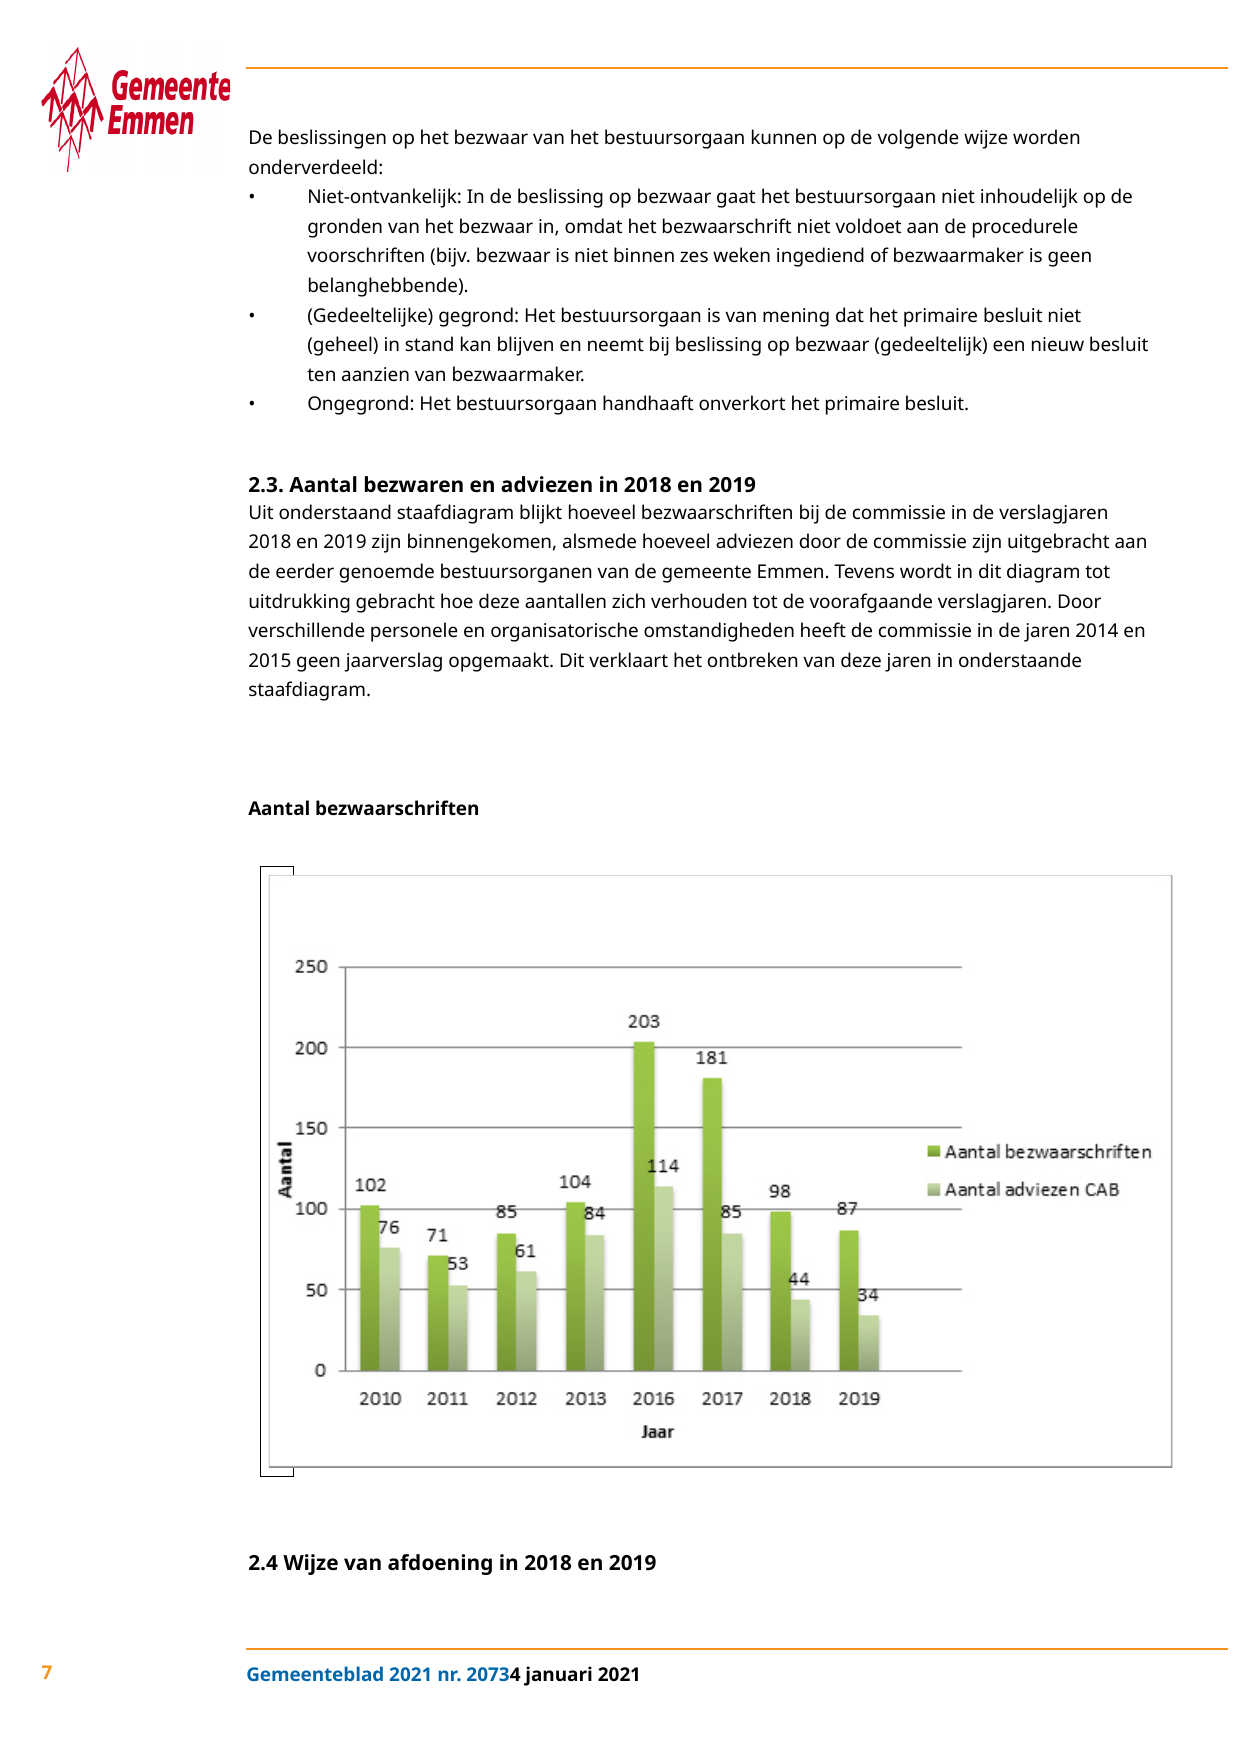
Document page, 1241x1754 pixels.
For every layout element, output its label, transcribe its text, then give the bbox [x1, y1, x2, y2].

text Aantal bezwaarschriften [248, 795, 1152, 821]
text Uit onderstaand staafdiagram blijkt hoeveel bezwaarschriften bij de commissie in de verslagjaren 2018 en 2019 zijn binnengekomen, alsmede hoeveel adviezen door de commissie zijn uitgebracht aan de eerder genoemde bestuursorganen van de gemeente Emmen. Tevens wordt in dit diagram tot uitdrukking gebracht hoe deze aantallen zich verhouden tot de voorafgaande verslagjaren. Door verschillende personele en organisatorische omstandigheden heeft de commissie in de jaren 2014 en 2015 geen jaarverslag opgemaakt. Dit verklaart het ontbreken van deze jaren in onderstaande staafdiagram. [248, 499, 1152, 702]
list (Gedeeltelijke) gegrond: Het bestuursorgaan is van mening dat het primaire besluit niet (geheel) in stand kan blijven en neemt bij beslissing op bezwaar (gedeeltelijk) een nieuw besluit ten aanzien van bezwaarmaker. [248, 302, 1152, 387]
picture [268, 875, 1173, 1468]
text De beslissingen op het bezwaar van het bestuursorgaan kunnen op de volgende wijze worden onderverdeeld: [248, 124, 1152, 180]
list Ongegrond: Het bestuursorgaan handhaaft onverkort het primaire besluit. [248, 391, 1152, 416]
picture [41, 47, 231, 172]
text 2.4 Wijze van afdoening in 2018 en 2019 [248, 1548, 1152, 1577]
list Niet-ontvankelijk: In de beslissing op bezwaar gaat het bestuursorgaan niet inhoudelijk op de gronden van het bezwaar in, omdat het bezwaarschrift niet voldoet aan de procedurele voorschriften (bijv. bezwaar is niet binnen zes weken ingediend of bezwaarmaker is geen belanghebbende). [248, 183, 1152, 298]
text 2.3. Aantal bezwaren en adviezen in 2018 en 2019 [248, 471, 1152, 499]
